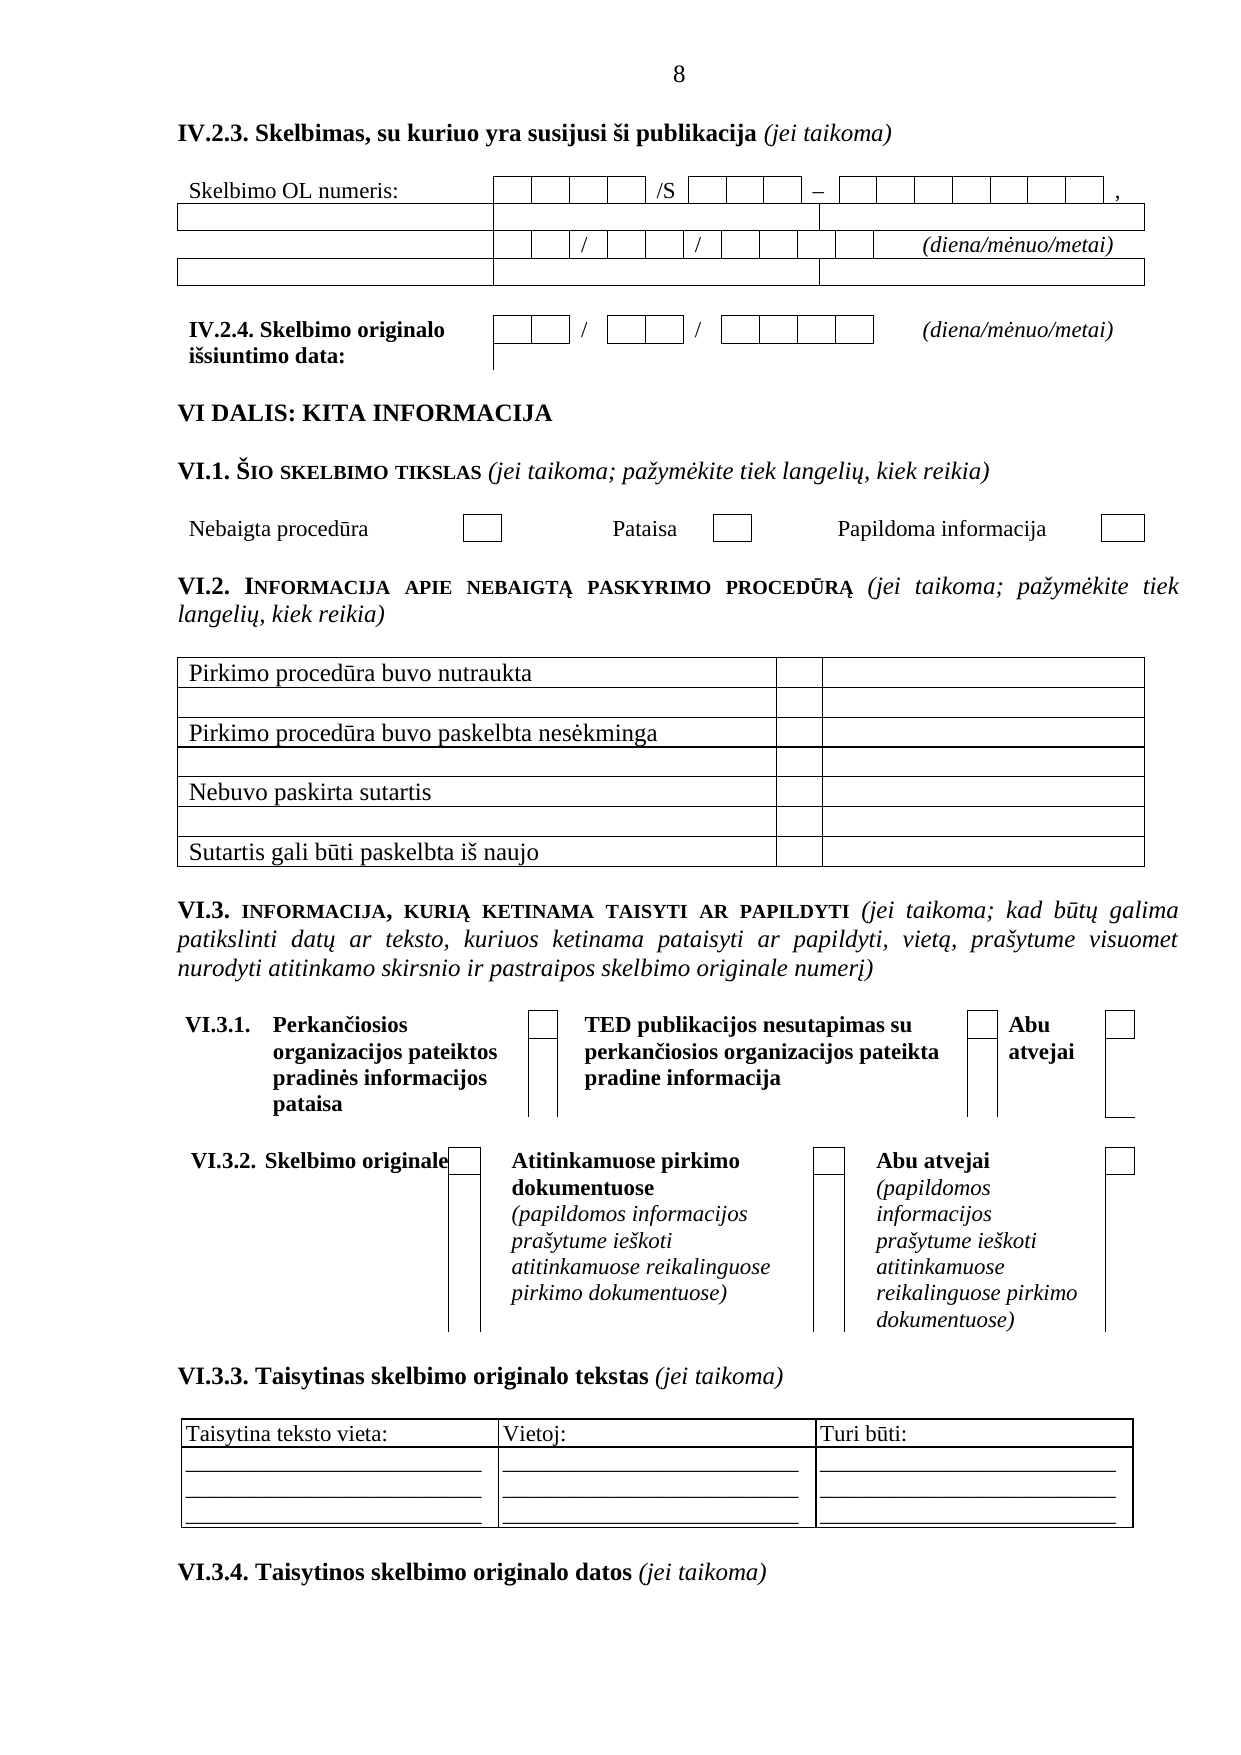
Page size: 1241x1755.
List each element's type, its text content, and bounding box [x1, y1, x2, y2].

table_cell [777, 718, 822, 746]
table_header [968, 1011, 997, 1038]
table_cell [178, 688, 776, 717]
table_cell [178, 748, 776, 776]
table_cell [874, 231, 911, 258]
table_cell [835, 344, 873, 370]
text VI.3. informacija, kurią ketinama taisyti ar papildyti (jei taikoma; kad būtų galima patikslinti datų ar teksto, kuriuos ketinama pataisyti ar papildyti, vietą, prašytume visuomet nurodyti atitinkamo skirsnio ir pastraipos skelbimo originale numerį) [177, 895, 1181, 982]
table_cell [645, 344, 683, 370]
text VI.2. Informacija apie nebaigtą paskyrimo procedūrą (jei taikoma; pažymėkite tiek langelių, kiek reikia) [177, 571, 1181, 628]
table_header – [802, 176, 839, 203]
table_header Skelbimo OL numeris: [177, 176, 493, 203]
table_cell [823, 718, 1144, 746]
table_cell [449, 1175, 480, 1332]
table_header IV.2.4. Skelbimo originalo išsiuntimo data: [177, 315, 493, 370]
table_cell [721, 344, 759, 370]
table_header Taisytina teksto vieta: [182, 1420, 498, 1446]
table_cell [189, 1174, 259, 1332]
table_cell _ [182, 1501, 498, 1527]
table_cell [968, 1039, 997, 1117]
table_cell [873, 343, 911, 370]
table_cell [529, 1039, 557, 1117]
table_header [798, 316, 835, 342]
table_cell [823, 777, 1144, 806]
table_header Nebaigta procedūra [177, 514, 463, 541]
table_header [529, 1011, 557, 1038]
table_cell [823, 688, 1144, 717]
table_cell [570, 343, 607, 370]
table_header VI.3.2. [189, 1147, 259, 1174]
table_cell [820, 259, 1144, 285]
table_cell _ [499, 1474, 815, 1501]
table_header [727, 177, 763, 203]
table_cell [189, 1038, 261, 1117]
table_cell [823, 807, 1144, 836]
table_cell [494, 259, 819, 285]
text IV.2.3. Skelbimas, su kuriuo yra susijusi ši publikacija (jei taikoma) [177, 118, 1181, 147]
table_header [953, 177, 990, 203]
table_cell [814, 1175, 844, 1332]
table_header [777, 658, 822, 687]
table_cell [777, 777, 822, 806]
table_cell [777, 748, 822, 776]
table_header Perkančiosios organizacijos pateiktos pradinės informacijos pataisa [261, 1010, 528, 1117]
table_cell [494, 231, 531, 258]
table_cell [1106, 1039, 1135, 1117]
table_cell [777, 837, 822, 866]
table_header Abu atvejai [998, 1010, 1105, 1117]
table_header [608, 316, 645, 342]
table_cell [777, 688, 822, 717]
table_cell [760, 231, 797, 258]
table_cell [683, 343, 721, 370]
table_cell _ [817, 1501, 1132, 1527]
table_cell _ [182, 1474, 498, 1501]
table_header [877, 177, 914, 203]
table_cell [178, 259, 493, 285]
table_header Atitinkamuose pirkimo dokumentuose (papildomos informacijos prašytume ieškoti atitinkamuose reikalinguose pirkimo dokumentuose) [481, 1147, 813, 1332]
table_cell [178, 204, 493, 230]
table_cell [608, 344, 645, 370]
table_cell Pirkimo procedūra buvo paskelbta nesėkminga [178, 718, 776, 746]
table_cell [494, 344, 532, 370]
table_header [1106, 1148, 1134, 1174]
table_header [823, 658, 1144, 687]
table_cell [823, 748, 1144, 776]
table_cell _ [182, 1448, 498, 1474]
text VI.1. Šio skelbimo tikslas (jei taikoma; pažymėkite tiek langelių, kiek reikia) [177, 456, 1181, 485]
table_cell [798, 231, 835, 258]
table_header / [570, 315, 607, 342]
table_cell _ [817, 1448, 1132, 1474]
table_header [874, 315, 911, 342]
table_header [764, 177, 801, 203]
table_header [608, 177, 645, 203]
table_cell / [684, 231, 721, 258]
table_header [494, 316, 531, 342]
table_header Abu atvejai (papildomos informacijos prašytume ieškoti atitinkamuose reikalinguose pirkimo dokumentuose) [845, 1147, 1105, 1332]
table_header [915, 177, 952, 203]
table_header [570, 177, 607, 203]
table_header (diena/mėnuo/metai) [911, 315, 1145, 370]
table_header [1066, 177, 1103, 203]
table_cell [797, 344, 835, 370]
table_cell [722, 231, 759, 258]
table_cell [759, 344, 797, 370]
table_cell [532, 231, 569, 258]
table_cell [494, 204, 819, 230]
table_header Skelbimo originale [259, 1147, 448, 1332]
table_cell [836, 231, 873, 258]
table_header [689, 177, 726, 203]
table_header [502, 514, 601, 541]
text VI.3.4. Taisytinos skelbimo originalo datos (jei taikoma) [177, 1557, 1181, 1586]
table_header [646, 316, 683, 342]
table_header [1028, 177, 1065, 203]
table_cell _ [499, 1501, 815, 1527]
table_cell [823, 837, 1144, 866]
table_cell [608, 231, 645, 258]
table_cell (diena/mėnuo/metai) [911, 231, 1145, 258]
table_cell [777, 807, 822, 836]
table_header [1102, 515, 1144, 541]
table_header [991, 177, 1027, 203]
table_header [752, 514, 826, 541]
table_header [814, 1148, 844, 1174]
table_header / [684, 315, 721, 342]
table_cell / [570, 231, 607, 258]
table_header TED publikacijos nesutapimas su perkančiosios organizacijos pateikta pradine informacija [558, 1010, 967, 1117]
table_header /S [646, 176, 688, 203]
table_cell [646, 231, 683, 258]
table_header [1106, 1011, 1134, 1038]
text VI DALIS: KITA INFORMACIJA [177, 398, 1181, 427]
table_header Papildoma informacija [826, 514, 1101, 541]
table_cell Nebuvo paskirta sutartis [178, 777, 776, 806]
table_cell [532, 344, 569, 370]
table_header [722, 316, 759, 342]
text VI.3.3. Taisytinas skelbimo originalo tekstas (jei taikoma) [177, 1361, 1181, 1389]
table_header [840, 177, 876, 203]
table_cell Sutartis gali būti paskelbta iš naujo [178, 837, 776, 866]
table_header Turi būti: [817, 1420, 1132, 1446]
table_header [714, 515, 751, 541]
table_cell _ [499, 1448, 815, 1474]
table_cell [178, 807, 776, 836]
table_header [532, 177, 569, 203]
table_header [532, 316, 569, 342]
table_header [494, 177, 531, 203]
table_header [449, 1148, 480, 1174]
table_cell _ [817, 1474, 1132, 1501]
table_header Pirkimo procedūra buvo nutraukta [178, 658, 776, 687]
table_cell [820, 204, 1144, 230]
table_header [464, 515, 501, 541]
table_cell [177, 231, 493, 258]
table_header , [1104, 176, 1145, 203]
table_header VI.3.1. [189, 1010, 261, 1038]
table_header [836, 316, 873, 342]
table_cell [1106, 1175, 1135, 1332]
table_header Pataisa [601, 514, 713, 541]
table_header [760, 316, 797, 342]
table_header Vietoj: [499, 1420, 815, 1446]
